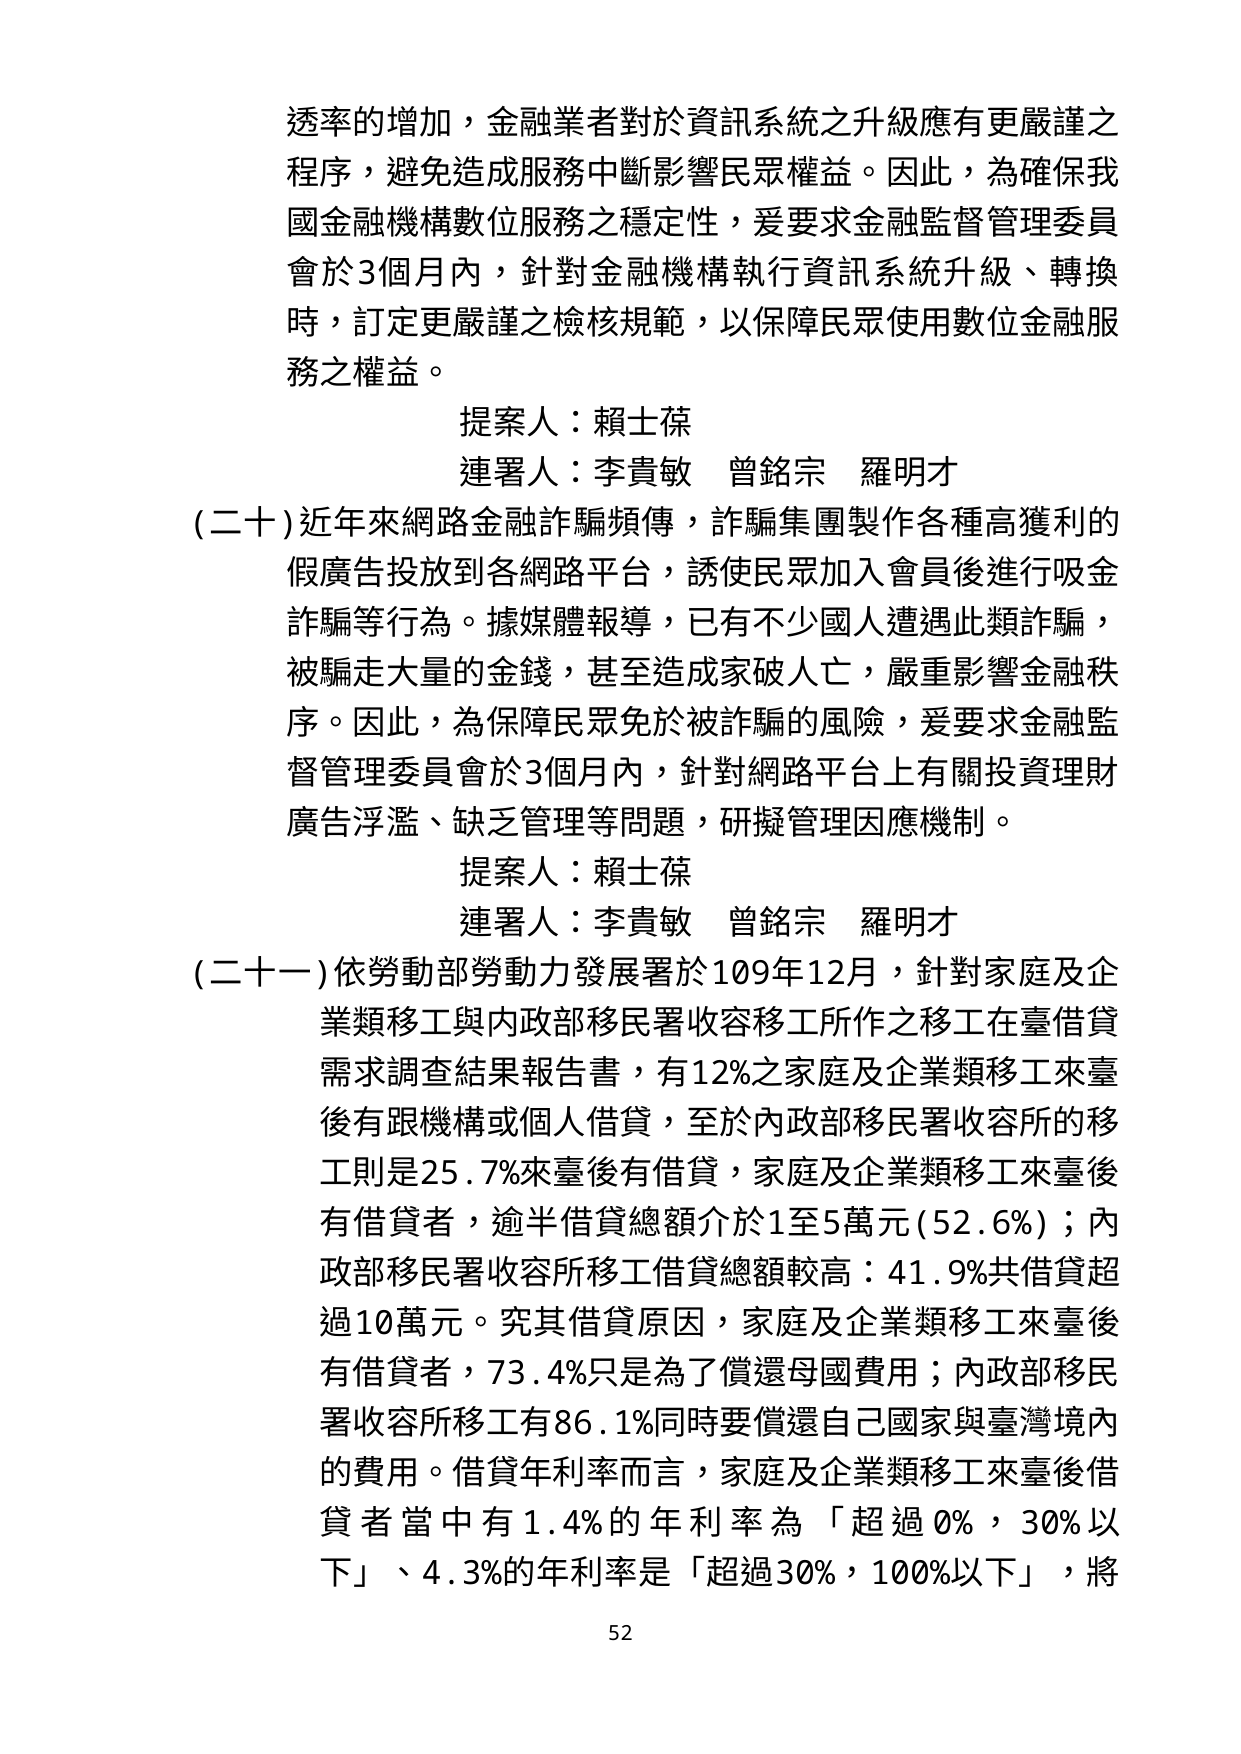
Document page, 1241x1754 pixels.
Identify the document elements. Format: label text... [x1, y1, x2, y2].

text (二十)近年來網路金融詐騙頻傳，詐騙集團製作各種高獲利的假廣告投放到各網路平台，誘使民眾加入會員後進行吸金詐騙等行為。據媒體報導，已有不少國人遭遇此類詐騙，被騙走大量的金錢，甚至造成家破人亡，嚴重影響金融秩序。因此，為保障民眾免於被詐騙的風險，爰要求金融監督管理委員會於3個月內，針對網路平台上有關投資理財廣告浮濫、缺乏管理等問題，研擬管理因應機制。 [120, 494, 1120, 844]
text 提案人：賴士葆 [253, 844, 1120, 894]
text 提案人：賴士葆 [253, 394, 1120, 444]
text 連署人：李貴敏 曾銘宗 羅明才 [253, 894, 1120, 944]
text 透率的增加，金融業者對於資訊系統之升級應有更嚴謹之程序，避免造成服務中斷影響民眾權益。因此，為確保我國金融機構數位服務之穩定性，爰要求金融監督管理委員會於3個月內，針對金融機構執行資訊系統升級、轉換時，訂定更嚴謹之檢核規範，以保障民眾使用數位金融服務之權益。 [120, 94, 1120, 394]
text (二十一)依勞動部勞動力發展署於109年12月，針對家庭及企業類移工與内政部移民署收容移工所作之移工在臺借貸需求調查結果報告書，有12%之家庭及企業類移工來臺後有跟機構或個人借貸，至於內政部移民署收容所的移工則是25.7%來臺後有借貸，家庭及企業類移工來臺後有借貸者，逾半借貸總額介於1至5萬元(52.6%)；內政部移民署收容所移工借貸總額較高：41.9%共借貸超過10萬元。究其借貸原因，家庭及企業類移工來臺後有借貸者，73.4%只是為了償還母國費用；內政部移民署收容所移工有86.1%同時要償還自己國家與臺灣境內的費用。借貸年利率而言，家庭及企業類移工來臺後借貸者當中有1.4%的年利率為「超過0%，30%以下」、4.3%的年利率是「超過30%，100%以下」，將 [120, 944, 1120, 1594]
text 連署人：李貴敏 曾銘宗 羅明才 [253, 444, 1120, 494]
